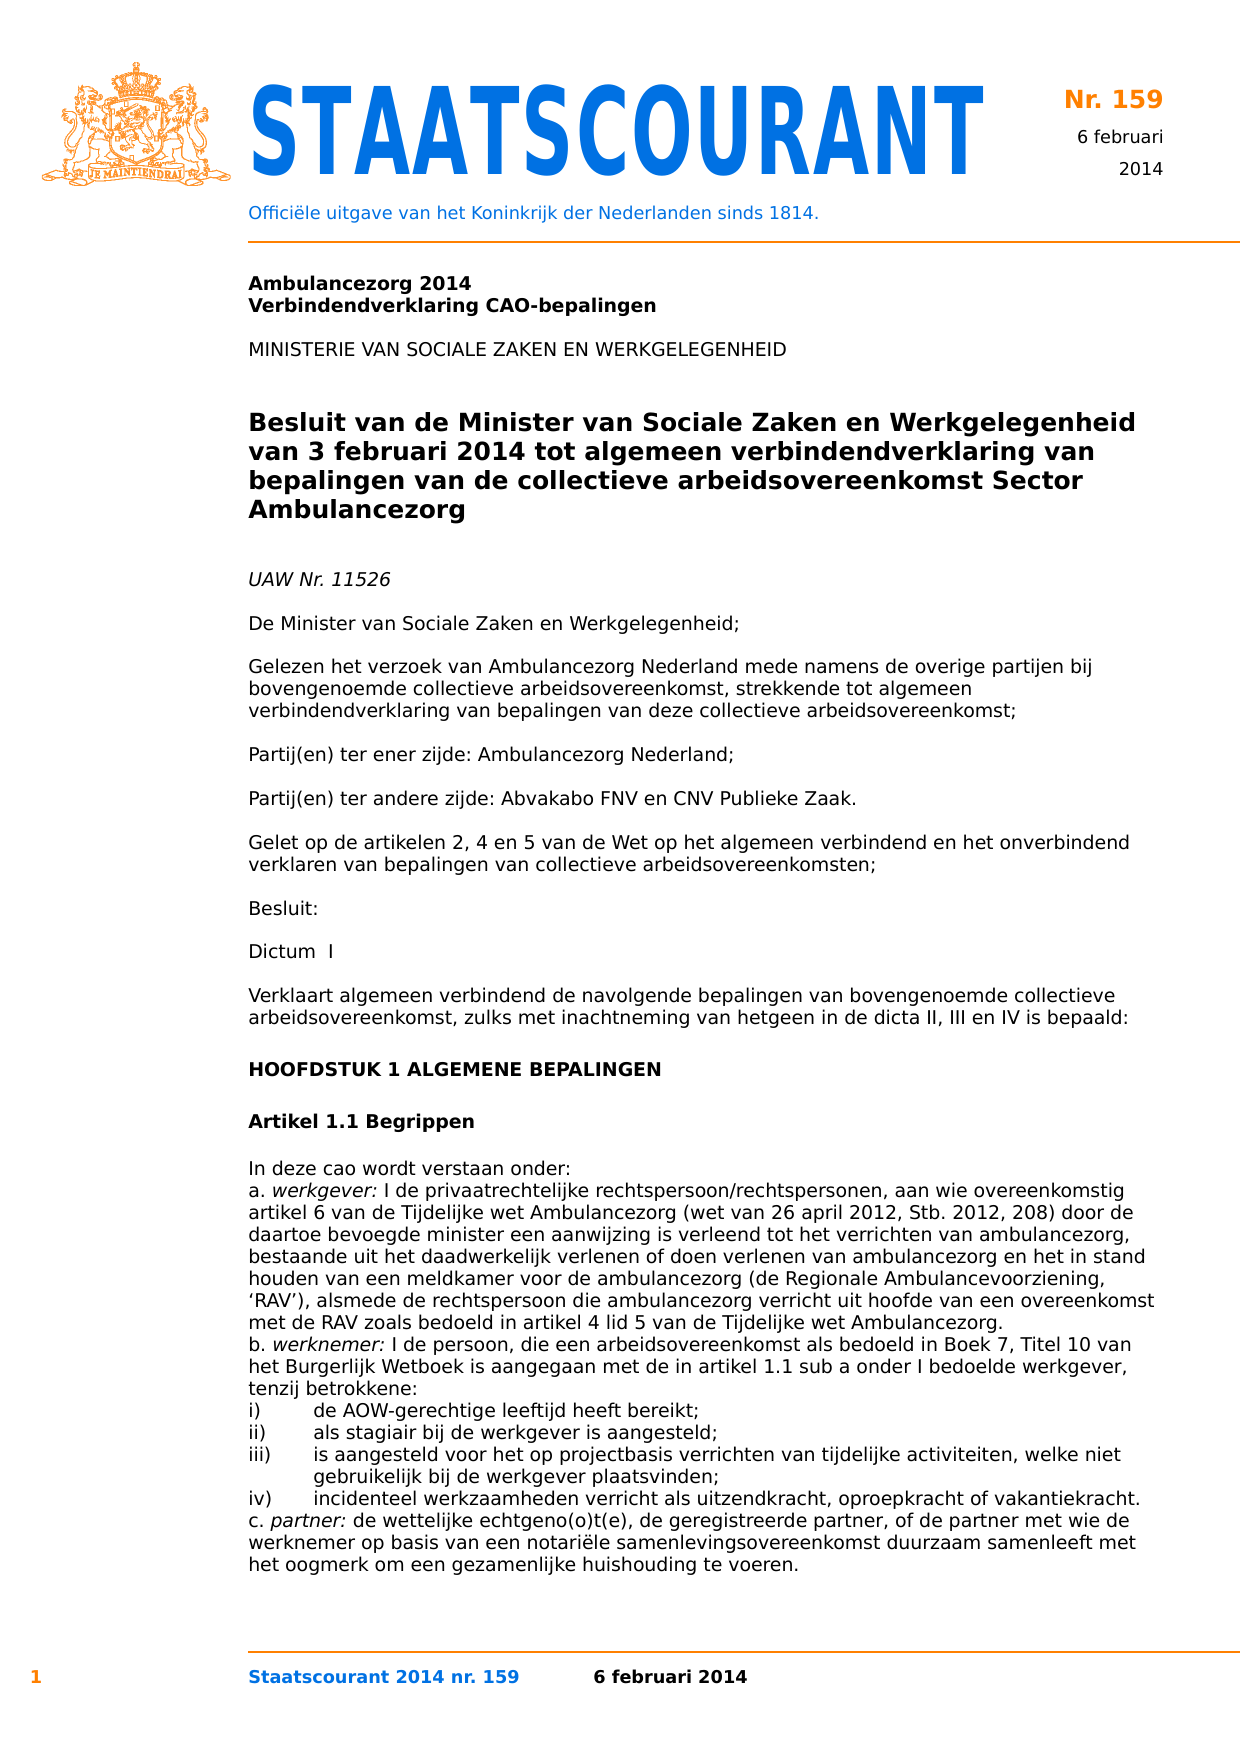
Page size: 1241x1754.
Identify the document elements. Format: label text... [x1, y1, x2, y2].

text a. werkgever: I de privaatrechtelijke rechtspersoon/rechtspersonen, aan wie overeenkomstig artikel 6 van de Tijdelijke wet Ambulancezorg (wet van 26 april 2012, Stb. 2012, 208) door de daartoe bevoegde minister een aanwijzing is verleend tot het verrichten van ambulancezorg, bestaande uit het daadwerkelijk verlenen of doen verlenen van ambulancezorg en het in stand houden van een meldkamer voor de ambulancezorg (de Regionale Ambulancevoorziening, ‘RAV’), alsmede de rechtspersoon die ambulancezorg verricht uit hoofde van een overeenkomst met de RAV zoals bedoeld in artikel 4 lid 5 van de Tijdelijke wet Ambulancezorg. [248, 1180, 1163, 1334]
text Gelezen het verzoek van Ambulancezorg Nederland mede namens de overige partijen bij bovengenoemde collectieve arbeidsovereenkomst, strekkende tot algemeen verbindendverklaring van bepalingen van deze collectieve arbeidsovereenkomst; [248, 656, 1163, 722]
text De Minister van Sociale Zaken en Werkgelegenheid; [248, 612, 1163, 634]
text Verbindendverklaring CAO-bepalingen [248, 295, 1163, 317]
picture [41, 62, 231, 186]
text Gelet op de artikelen 2, 4 en 5 van de Wet op het algemeen verbindend en het onverbindend verklaren van bepalingen van collectieve arbeidsovereenkomsten; [248, 832, 1163, 876]
table_cell 6 februari [998, 121, 1240, 153]
text Besluit: [248, 898, 1163, 919]
table_header STAATSCOURANT [248, 62, 998, 203]
table_cell 2014 [998, 153, 1240, 203]
text UAW Nr. 11526 [248, 568, 1163, 591]
text Verklaart algemeen verbindend de navolgende bepalingen van bovengenoemde collectieve arbeidsovereenkomst, zulks met inachtneming van hetgeen in de dicta II, III en IV is bepaald: [248, 985, 1163, 1029]
text Partij(en) ter andere zijde: Abvakabo FNV en CNV Publieke Zaak. [248, 788, 1163, 810]
text Ambulancezorg 2014 [248, 273, 1163, 295]
text Partij(en) ter ener zijde: Ambulancezorg Nederland; [248, 744, 1163, 766]
text b. werknemer: I de persoon, die een arbeidsovereenkomst als bedoeld in Boek 7, Titel 10 van het Burgerlijk Wetboek is aangegaan met de in artikel 1.1 sub a onder I bedoelde werkgever, tenzij betrokkene: [248, 1334, 1163, 1400]
text ii) als stagiair bij de werkgever is aangesteld; [248, 1422, 1163, 1444]
subtitle HOOFDSTUK 1 ALGEMENE BEPALINGEN [248, 1059, 1163, 1081]
text c. partner: de wettelijke echtgeno(o)t(e), de geregistreerde partner, of de partner met wie de werknemer op basis van een notariële samenlevingsovereenkomst duurzaam samenleeft met het oogmerk om een gezamenlijke huishouding te voeren. [248, 1510, 1163, 1576]
table_cell Officiële uitgave van het Koninkrijk der Nederlanden sinds 1814. [248, 203, 1240, 241]
table_header Nr. 159 [998, 62, 1240, 121]
text MINISTERIE VAN SOCIALE ZAKEN EN WERKGELEGENHEID [248, 339, 1163, 361]
text Dictum I [248, 941, 1163, 963]
subtitle Besluit van de Minister van Sociale Zaken en Werkgelegenheid van 3 februari 2014 tot algemeen verbindendverklaring van bepalingen van de collectieve arbeidsovereenkomst Sector Ambulancezorg [248, 408, 1163, 525]
text iv) incidenteel werkzaamheden verricht als uitzendkracht, oproepkracht of vakantiekracht. [248, 1488, 1163, 1510]
text i) de AOW-gerechtige leeftijd heeft bereikt; [248, 1400, 1163, 1422]
text In deze cao wordt verstaan onder: [248, 1158, 1163, 1180]
subtitle Artikel 1.1 Begrippen [248, 1111, 1163, 1133]
table_header [25, 62, 248, 241]
text iii) is aangesteld voor het op projectbasis verrichten van tijdelijke activiteiten, welke niet gebruikelijk bij de werkgever plaatsvinden; [248, 1444, 1163, 1488]
